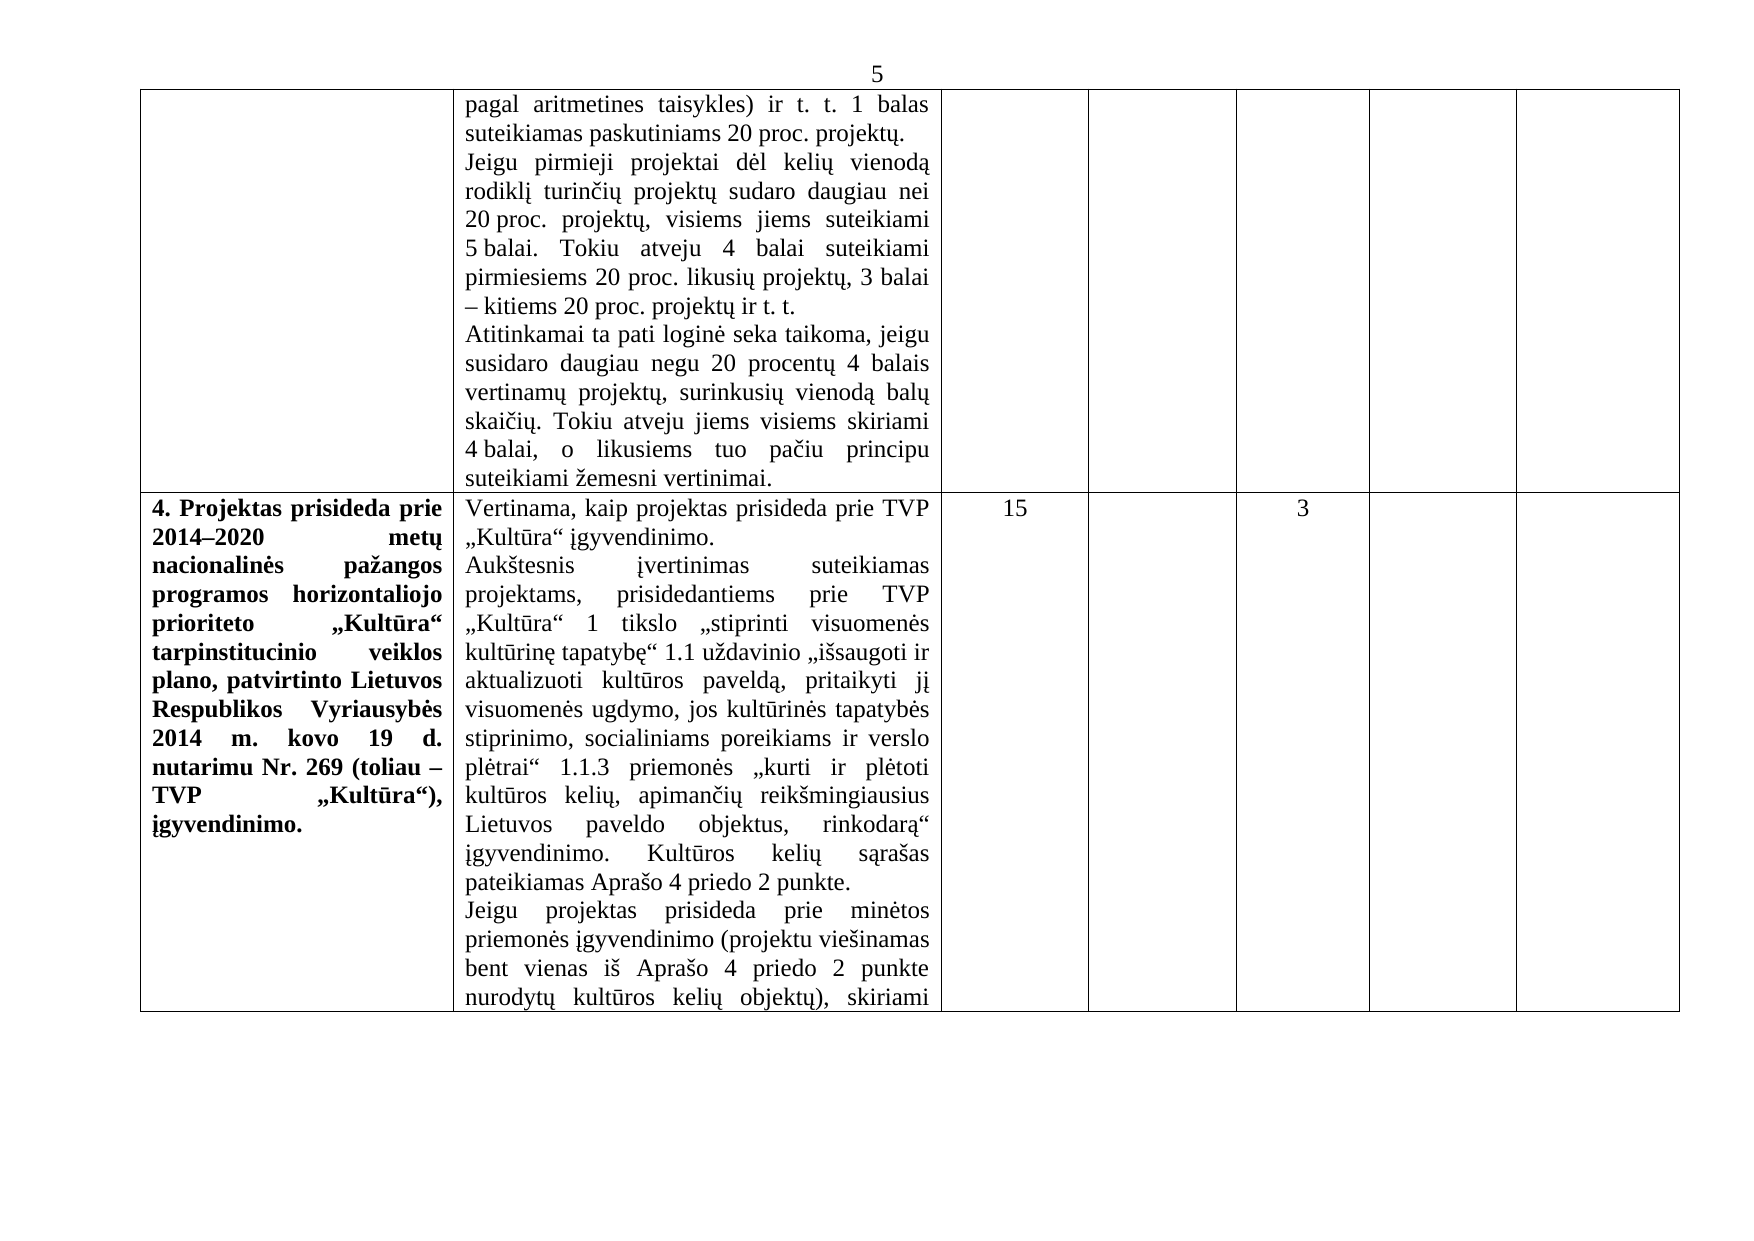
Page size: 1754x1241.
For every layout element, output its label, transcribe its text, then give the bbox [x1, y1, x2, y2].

table_cell 4. Projektas prisideda prie 2014–2020 metų nacionalinės pažangos programos horizontaliojo prioriteto „Kultūra“ tarpinstitucinio veiklos plano, patvirtinto Lietuvos Respublikos Vyriausybės 2014 m. kovo 19 d. nutarimu Nr. 269 (toliau – TVP „Kultūra“), įgyvendinimo. [141, 493, 453, 1011]
table_cell [1517, 493, 1679, 1011]
table_cell 3 [1237, 493, 1369, 1011]
table_cell [1237, 90, 1369, 492]
table_cell [1370, 493, 1516, 1011]
table_cell [1370, 90, 1516, 492]
table_cell Vertinama, kaip projektas prisideda prie TVP „Kultūra“ įgyvendinimo. Aukštesnis įvertinimas suteikiamas projektams, prisidedantiems prie TVP „Kultūra“ 1 tikslo „stiprinti visuomenės kultūrinę tapatybę“ 1.1 uždavinio „išsaugoti ir aktualizuoti kultūros paveldą, pritaikyti jį visuomenės ugdymo, jos kultūrinės tapatybės stiprinimo, socialiniams poreikiams ir verslo plėtrai“ 1.1.3 priemonės „kurti ir plėtoti kultūros kelių, apimančių reikšmingiausius Lietuvos paveldo objektus, rinkodarą“ įgyvendinimo. Kultūros kelių sąrašas pateikiamas Aprašo 4 priedo 2 punkte. Jeigu projektas prisideda prie minėtos priemonės įgyvendinimo (projektu viešinamas bent vienas iš Aprašo 4 priedo 2 punkte nurodytų kultūros kelių objektų), skiriami [454, 493, 941, 1011]
table_cell [1089, 90, 1236, 492]
table_header [1680, 89, 1686, 1012]
table_cell 15 [942, 493, 1088, 1011]
table_header [129, 89, 140, 1012]
table_cell [1089, 493, 1236, 1011]
table_cell [141, 90, 453, 492]
table_cell pagal aritmetines taisykles) ir t. t. 1 balas suteikiamas paskutiniams 20 proc. projektų. Jeigu pirmieji projektai dėl kelių vienodą rodiklį turinčių projektų sudaro daugiau nei 20 proc. projektų, visiems jiems suteikiami 5 balai. Tokiu atveju 4 balai suteikiami pirmiesiems 20 proc. likusių projektų, 3 balai – kitiems 20 proc. projektų ir t. t. Atitinkamai ta pati loginė seka taikoma, jeigu susidaro daugiau negu 20 procentų 4 balais vertinamų projektų, surinkusių vienodą balų skaičių. Tokiu atveju jiems visiems skiriami 4 balai, o likusiems tuo pačiu principu suteikiami žemesni vertinimai. [454, 90, 941, 492]
table_cell [1517, 90, 1679, 492]
table_cell [942, 90, 1088, 492]
